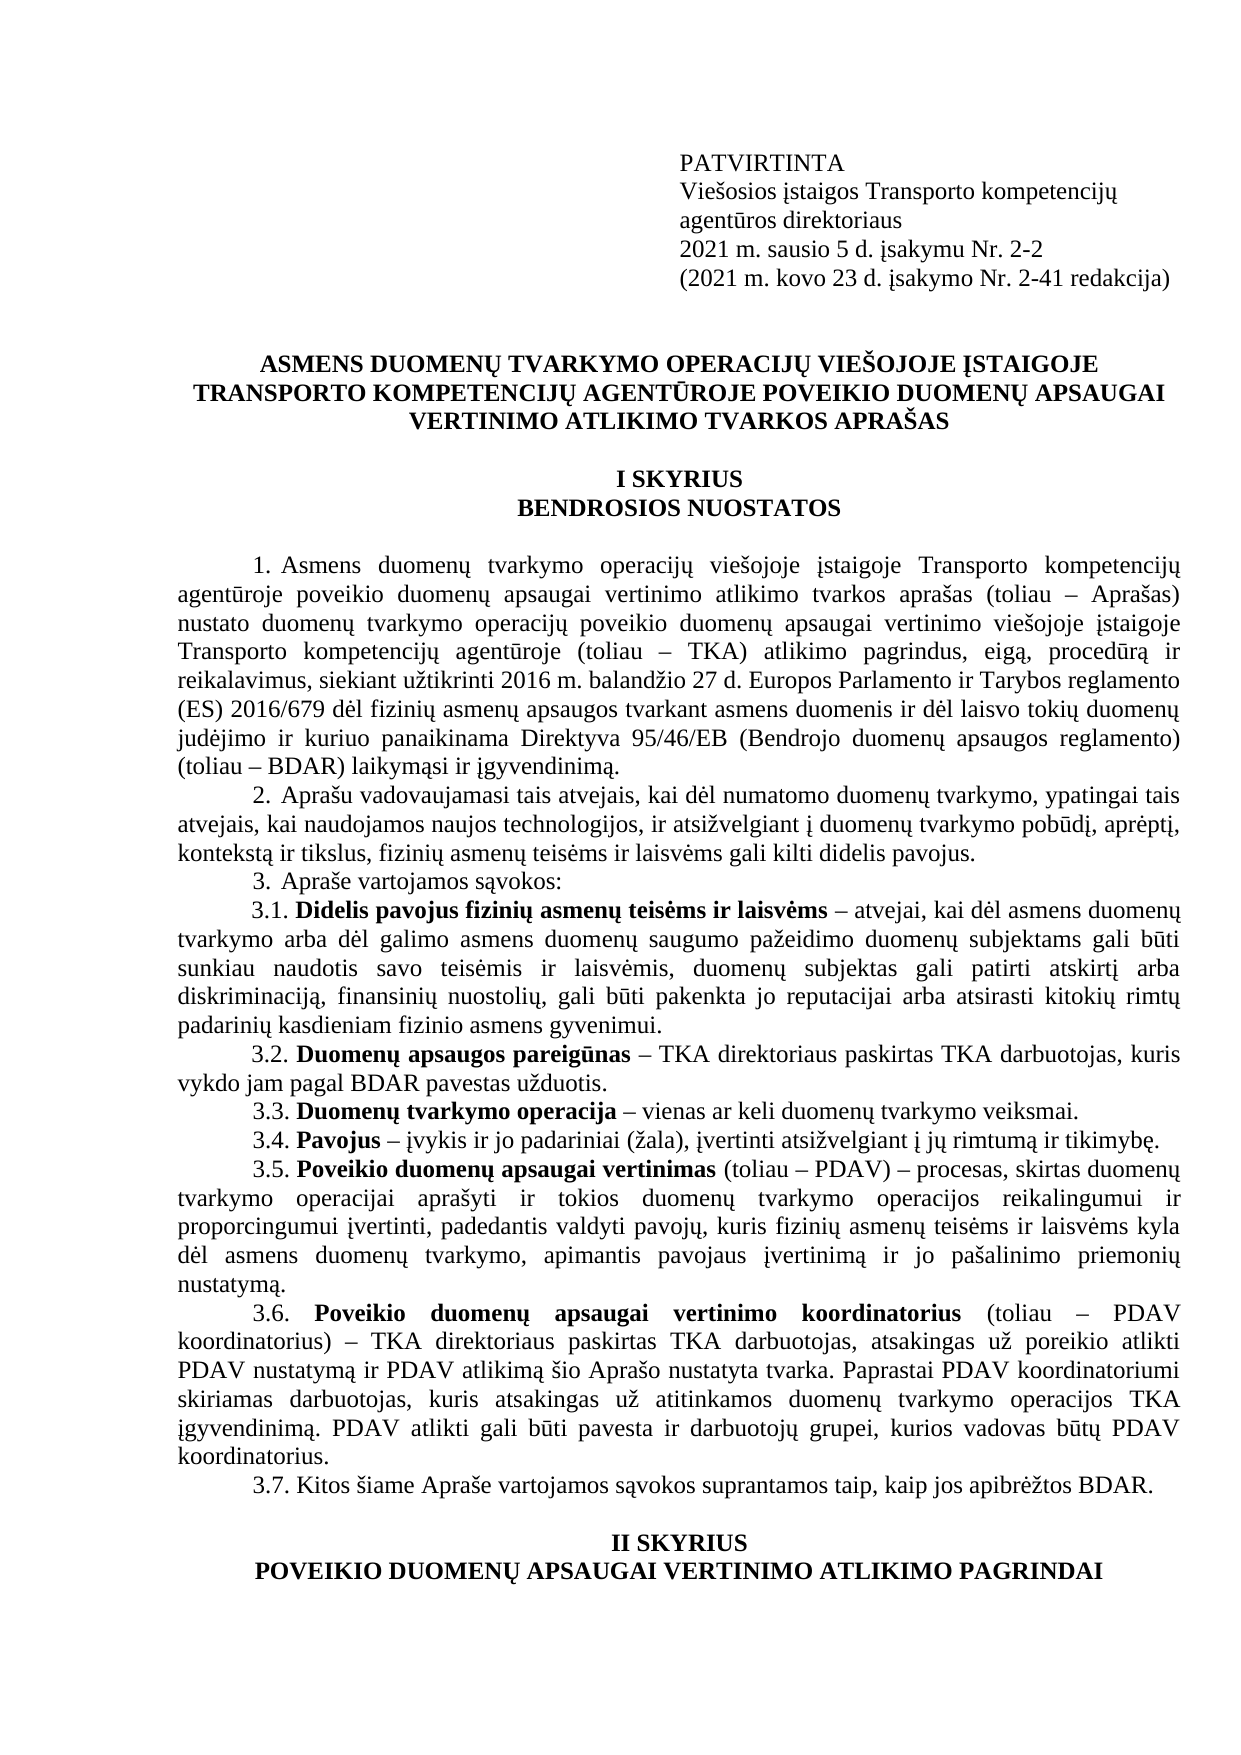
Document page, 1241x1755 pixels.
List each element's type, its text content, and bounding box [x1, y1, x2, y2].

text 2. Aprašu vadovaujamasi tais atvejais, kai dėl numatomo duomenų tvarkymo, ypatingai tais atvejais, kai naudojamos naujos technologijos, ir atsižvelgiant į duomenų tvarkymo pobūdį, aprėptį, kontekstą ir tikslus, fizinių asmenų teisėms ir laisvėms gali kilti didelis pavojus. [177, 780, 1181, 866]
text 3.4. Pavojus – įvykis ir jo padariniai (žala), įvertinti atsižvelgiant į jų rimtumą ir tikimybę. [177, 1125, 1181, 1154]
text POVEIKIO DUOMENŲ APSAUGAI VERTINIMO ATLIKIMO PAGRINDAI [177, 1556, 1181, 1585]
text I SKYRIUS [177, 464, 1181, 493]
text 3.7. Kitos šiame Apraše vartojamos sąvokos suprantamos taip, kaip jos apibrėžtos BDAR. [177, 1470, 1181, 1499]
text II SKYRIUS [177, 1528, 1181, 1556]
text 2021 m. sausio 5 d. įsakymu Nr. 2-2 [679, 234, 1181, 263]
text 3.1. Didelis pavojus fizinių asmenų teisėms ir laisvėms – atvejai, kai dėl asmens duomenų tvarkymo arba dėl galimo asmens duomenų saugumo pažeidimo duomenų subjektams gali būti sunkiau naudotis savo teisėmis ir laisvėmis, duomenų subjektas gali patirti atskirtį arba diskriminaciją, finansinių nuostolių, gali būti pakenkta jo reputacijai arba atsirasti kitokių rimtų padarinių kasdieniam fizinio asmens gyvenimui. [177, 895, 1181, 1039]
text 3.5. Poveikio duomenų apsaugai vertinimas (toliau – PDAV) – procesas, skirtas duomenų tvarkymo operacijai aprašyti ir tokios duomenų tvarkymo operacijos reikalingumui ir proporcingumui įvertinti, padedantis valdyti pavojų, kuris fizinių asmenų teisėms ir laisvėms kyla dėl asmens duomenų tvarkymo, apimantis pavojaus įvertinimą ir jo pašalinimo priemonių nustatymą. [177, 1154, 1181, 1298]
text BENDROSIOS NUOSTATOS [177, 493, 1181, 521]
text 1. Asmens duomenų tvarkymo operacijų viešojoje įstaigoje Transporto kompetencijų agentūroje poveikio duomenų apsaugai vertinimo atlikimo tvarkos aprašas (toliau – Aprašas) nustato duomenų tvarkymo operacijų poveikio duomenų apsaugai vertinimo viešojoje įstaigoje Transporto kompetencijų agentūroje (toliau – TKA) atlikimo pagrindus, eigą, procedūrą ir reikalavimus, siekiant užtikrinti 2016 m. balandžio 27 d. Europos Parlamento ir Tarybos reglamento (ES) 2016/679 dėl fizinių asmenų apsaugos tvarkant asmens duomenis ir dėl laisvo tokių duomenų judėjimo ir kuriuo panaikinama Direktyva 95/46/EB (Bendrojo duomenų apsaugos reglamento) (toliau – BDAR) laikymąsi ir įgyvendinimą. [177, 550, 1181, 780]
text 3.6. Poveikio duomenų apsaugai vertinimo koordinatorius (toliau – PDAV koordinatorius) – TKA direktoriaus paskirtas TKA darbuotojas, atsakingas už poreikio atlikti PDAV nustatymą ir PDAV atlikimą šio Aprašo nustatyta tvarka. Paprastai PDAV koordinatoriumi skiriamas darbuotojas, kuris atsakingas už atitinkamos duomenų tvarkymo operacijos TKA įgyvendinimą. PDAV atlikti gali būti pavesta ir darbuotojų grupei, kurios vadovas būtų PDAV koordinatorius. [177, 1298, 1181, 1470]
text 3. Apraše vartojamos sąvokos: [177, 866, 1181, 895]
text agentūros direktoriaus [679, 205, 1181, 234]
text 3.3. Duomenų tvarkymo operacija – vienas ar keli duomenų tvarkymo veiksmai. [252, 1096, 1181, 1125]
text ASMENS DUOMENŲ TVARKYMO operacijų VIEŠOJOJE ĮSTAIGOJE TRANSPORTO KOMPETENCIJŲ AGENTŪROJE POVEIKIO DUOMENŲ APSAUGAI VERTINIMO ATLIKIMO TVARKOS APRAŠAS [177, 349, 1181, 435]
text PATVIRTINTA [679, 148, 1181, 176]
text 3.2. Duomenų apsaugos pareigūnas – TKA direktoriaus paskirtas TKA darbuotojas, kuris vykdo jam pagal BDAR pavestas užduotis. [177, 1039, 1181, 1096]
text (2021 m. kovo 23 d. įsakymo Nr. 2-41 redakcija) [679, 263, 1181, 291]
text Viešosios įstaigos Transporto kompetencijų [679, 176, 1181, 205]
